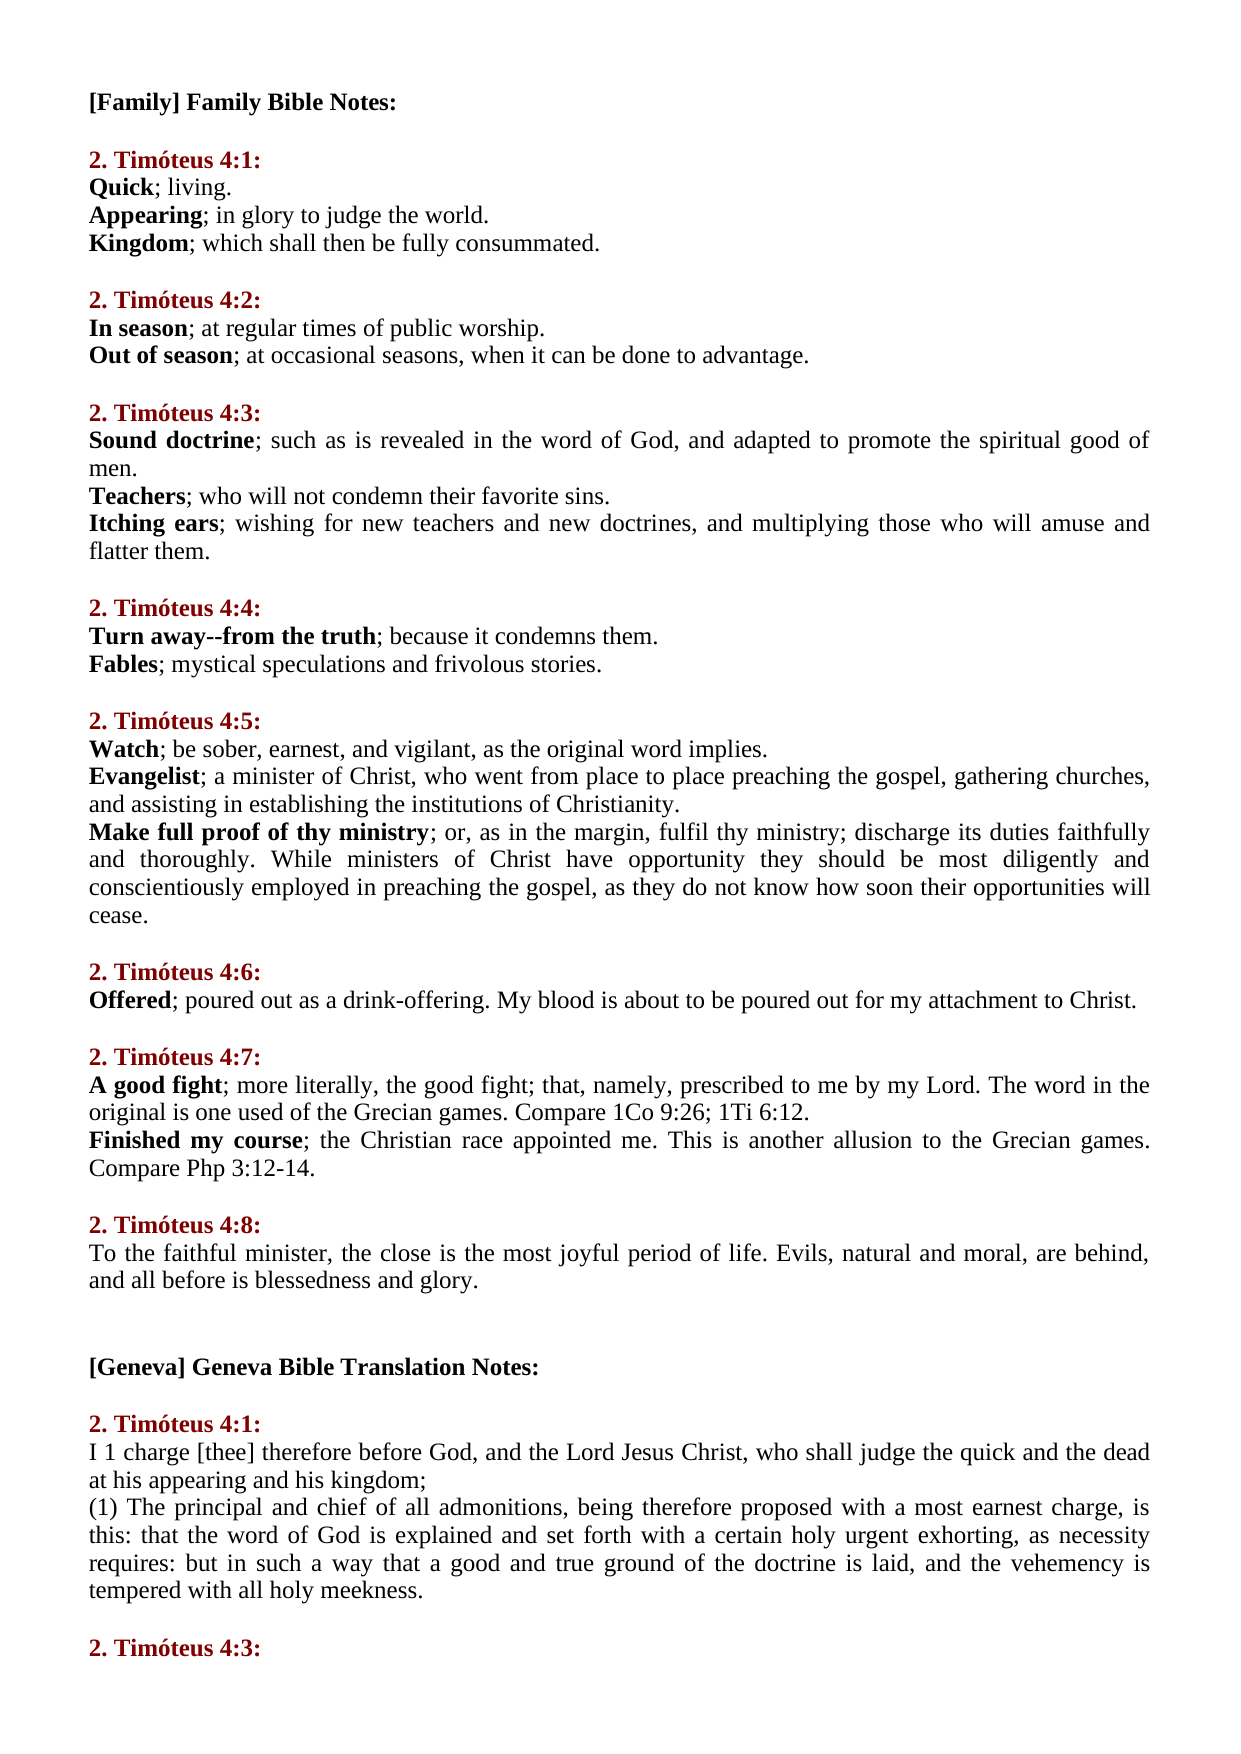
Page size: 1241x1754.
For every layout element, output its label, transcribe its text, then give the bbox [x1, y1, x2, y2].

text To the faithful minister, the close is the most joyful period of life. Evils, natural and moral, are behind, and all before is blessedness and glory. [88, 1239, 1152, 1294]
text 2. Timóteus 4:1: [88, 1410, 1152, 1438]
text [Geneva] Geneva Bible Translation Notes: [88, 1353, 1152, 1381]
text 2. Timóteus 4:4: [88, 594, 1152, 622]
text [Family] Family Bible Notes: [88, 88, 1152, 116]
text 2. Timóteus 4:1: [88, 146, 1152, 173]
text I 1 charge [thee] therefore before God, and the Lord Jesus Christ, who shall judge the quick and the dead at his appearing and his kingdom; (1) The principal and chief of all admonitions, being therefore proposed with a most earnest charge, is this: that the word of God is explained and set forth with a certain holy urgent exhorting, as necessity requires: but in such a way that a good and true ground of the doctrine is laid, and the vehemency is tempered with all holy meekness. [88, 1438, 1152, 1604]
text Offered; poured out as a drink-offering. My blood is about to be poured out for my attachment to Christ. [88, 986, 1152, 1013]
text 2. Timóteus 4:3: [88, 1634, 1152, 1662]
text 2. Timóteus 4:5: [88, 707, 1152, 735]
text 2. Timóteus 4:8: [88, 1211, 1152, 1239]
text Watch; be sober, earnest, and vigilant, as the original word implies. Evangelist; a minister of Christ, who went from place to place preaching the gospel, gathering churches, and assisting in establishing the institutions of Christianity. Make full proof of thy ministry; or, as in the margin, fulfil thy ministry; discharge its duties faithfully and thoroughly. While ministers of Christ have opportunity they should be most diligently and conscientiously employed in preaching the gospel, as they do not know how soon their opportunities will cease. [88, 735, 1152, 929]
text A good fight; more literally, the good fight; that, namely, prescribed to me by my Lord. The word in the original is one used of the Grecian games. Compare 1Co 9:26; 1Ti 6:12. Finished my course; the Christian race appointed me. This is another allusion to the Grecian games. Compare Php 3:12-14. [88, 1071, 1152, 1182]
text 2. Timóteus 4:2: [88, 286, 1152, 314]
text Sound doctrine; such as is revealed in the word of God, and adapted to promote the spiritual good of men. Teachers; who will not condemn their favorite sins. Itching ears; wishing for new teachers and new doctrines, and multiplying those who will amuse and flatter them. [88, 426, 1152, 565]
text 2. Timóteus 4:3: [88, 399, 1152, 426]
text Quick; living. Appearing; in glory to judge the world. Kingdom; which shall then be fully consummated. [88, 173, 1152, 257]
text 2. Timóteus 4:6: [88, 958, 1152, 986]
text 2. Timóteus 4:7: [88, 1043, 1152, 1071]
text Turn away--from the truth; because it condemns them. Fables; mystical speculations and frivolous stories. [88, 622, 1152, 677]
text In season; at regular times of public worship. Out of season; at occasional seasons, when it can be done to advantage. [88, 314, 1152, 369]
